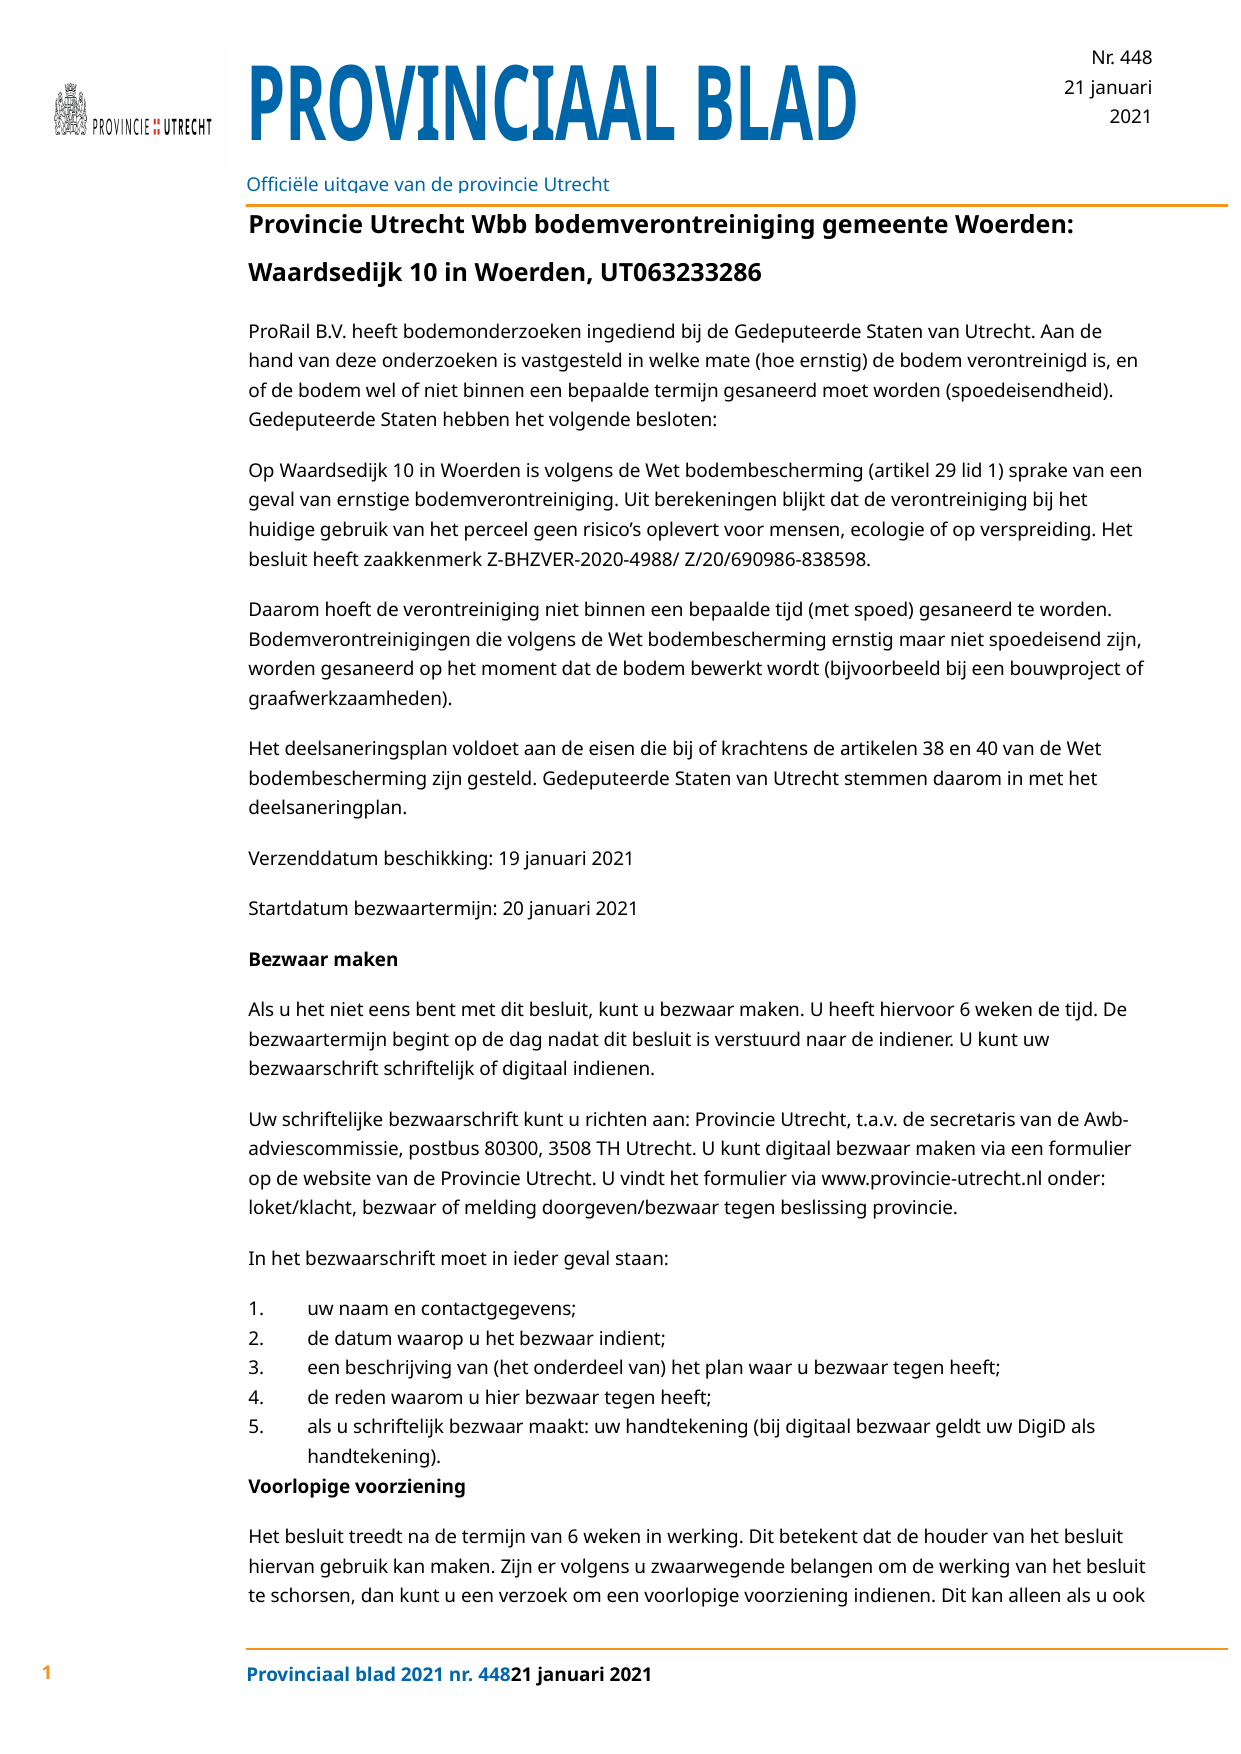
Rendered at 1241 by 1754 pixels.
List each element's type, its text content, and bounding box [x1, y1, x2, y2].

text Voorlopige voorziening [248, 1473, 1152, 1499]
text Het besluit treedt na de termijn van 6 weken in werking. Dit betekent dat de houder van het besluit hiervan gebruik kan maken. Zijn er volgens u zwaarwegende belangen om de werking van het besluit te schorsen, dan kunt u een verzoek om een voorlopige voorziening indienen. Dit kan alleen als u ook [248, 1523, 1152, 1608]
text Als u het niet eens bent met dit besluit, kunt u bezwaar maken. U heeft hiervoor 6 weken de tijd. De bezwaartermijn begint op de dag nadat dit besluit is verstuurd naar de indiener. U kunt uw bezwaarschrift schriftelijk of digitaal indienen. [248, 996, 1152, 1081]
list als u schriftelijk bezwaar maakt: uw handtekening (bij digitaal bezwaar geldt uw DigiD als handtekening). [248, 1414, 1152, 1469]
text Daarom hoeft de verontreiniging niet binnen een bepaalde tijd (met spoed) gesaneerd te worden. Bodemverontreinigingen die volgens de Wet bodembescherming ernstig maar niet spoedeisend zijn, worden gesaneerd op het moment dat de bodem bewerkt wordt (bijvoorbeeld bij een bouwproject of graafwerkzaamheden). [248, 596, 1152, 711]
text Uw schriftelijke bezwaarschrift kunt u richten aan: Provincie Utrecht, t.a.v. de secretaris van de Awb-adviescommissie, postbus 80300, 3508 TH Utrecht. U kunt digitaal bezwaar maken via een formulier op de website van de Provincie Utrecht. U vindt het formulier via www.provincie-utrecht.nl onder: loket/klacht, bezwaar of melding doorgeven/bezwaar tegen beslissing provincie. [248, 1106, 1152, 1220]
list de reden waarom u hier bezwaar tegen heeft; [248, 1384, 1152, 1410]
text Provincie Utrecht Wbb bodemverontreiniging gemeente Woerden: Waardsedijk 10 in Woerden, UT063233286 [248, 207, 1152, 288]
list de datum waarop u het bezwaar indient; [248, 1325, 1152, 1351]
text Het deelsaneringsplan voldoet aan de eisen die bij of krachtens de artikelen 38 en 40 van de Wet bodembescherming zijn gesteld. Gedeputeerde Staten van Utrecht stemmen daarom in met het deelsaneringplan. [248, 735, 1152, 820]
text ProRail B.V. heeft bodemonderzoeken ingediend bij de Gedeputeerde Staten van Utrecht. Aan de hand van deze onderzoeken is vastgesteld in welke mate (hoe ernstig) de bodem verontreinigd is, en of de bodem wel of niet binnen een bepaalde termijn gesaneerd moet worden (spoedeisendheid). Gedeputeerde Staten hebben het volgende besloten: [248, 318, 1152, 432]
list uw naam en contactgegevens; [248, 1295, 1152, 1321]
text Startdatum bezwaartermijn: 20 januari 2021 [248, 895, 1152, 921]
text Bezwaar maken [248, 946, 1152, 972]
text In het bezwaarschrift moet in ieder geval staan: [248, 1245, 1152, 1271]
picture [41, 47, 231, 172]
text Verzenddatum beschikking: 19 januari 2021 [248, 845, 1152, 871]
list een beschrijving van (het onderdeel van) het plan waar u bezwaar tegen heeft; [248, 1354, 1152, 1380]
text Op Waardsedijk 10 in Woerden is volgens de Wet bodembescherming (artikel 29 lid 1) sprake van een geval van ernstige bodemverontreiniging. Uit berekeningen blijkt dat de verontreiniging bij het huidige gebruik van het perceel geen risico’s oplevert voor mensen, ecologie of op verspreiding. Het besluit heeft zaakkenmerk Z-BHZVER-2020-4988/ Z/20/690986-838598. [248, 457, 1152, 572]
